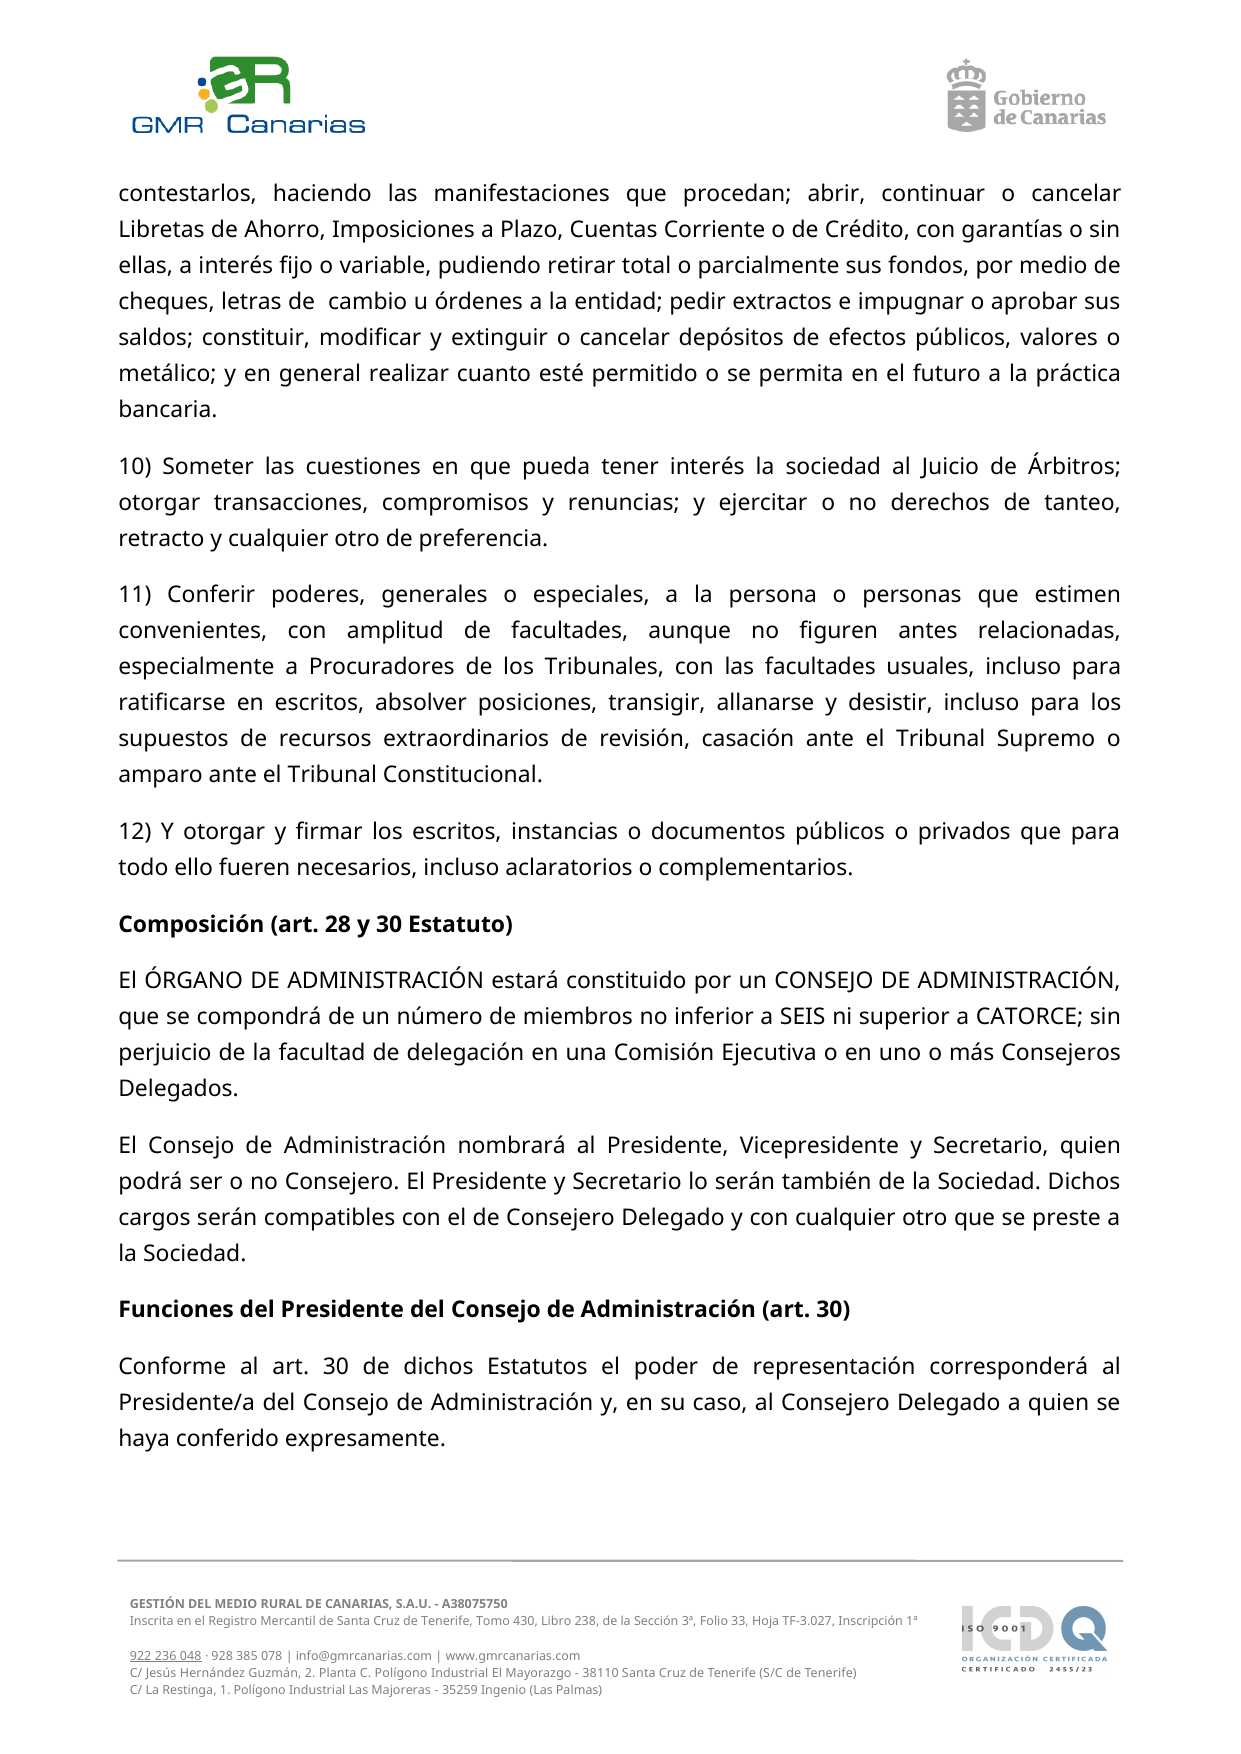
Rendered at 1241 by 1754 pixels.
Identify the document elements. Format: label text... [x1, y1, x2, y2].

text Conforme al art. 30 de dichos Estatutos el poder de representación corresponderá al Presidente/a del Consejo de Administración y, en su caso, al Consejero Delegado a quien se haya conferido expresamente. [118, 1350, 1122, 1453]
text El ÓRGANO DE ADMINISTRACIÓN estará constituido por un CONSEJO DE ADMINISTRACIÓN, que se compondrá de un número de miembros no inferior a SEIS ni superior a CATORCE; sin perjuicio de la facultad de delegación en una Comisión Ejecutiva o en uno o más Consejeros Delegados. [118, 964, 1122, 1103]
text contestarlos, haciendo las manifestaciones que procedan; abrir, continuar o cancelar Libretas de Ahorro, Imposiciones a Plazo, Cuentas Corriente o de Crédito, con garantías o sin ellas, a interés fijo o variable, pudiendo retirar total o parcialmente sus fondos, por medio de cheques, letras de cambio u órdenes a la entidad; pedir extractos e impugnar o aprobar sus saldos; constituir, modificar y extinguir o cancelar depósitos de efectos públicos, valores o metálico; y en general realizar cuanto esté permitido o se permita en el futuro a la práctica bancaria. [118, 177, 1122, 424]
text Funciones del Presidente del Consejo de Administración (art. 30) [118, 1293, 1122, 1325]
text El Consejo de Administración nombrará al Presidente, Vicepresidente y Secretario, quien podrá ser o no Consejero. El Presidente y Secretario lo serán también de la Sociedad. Dichos cargos serán compatibles con el de Consejero Delegado y con cualquier otro que se preste a la Sociedad. [118, 1129, 1122, 1268]
text 12) Y otorgar y firmar los escritos, instancias o documentos públicos o privados que para todo ello fueren necesarios, incluso aclaratorios o complementarios. [118, 815, 1122, 882]
text 11) Conferir poderes, generales o especiales, a la persona o personas que estimen convenientes, con amplitud de facultades, aunque no figuren antes relacionadas, especialmente a Procuradores de los Tribunales, con las facultades usuales, incluso para ratificarse en escritos, absolver posiciones, transigir, allanarse y desistir, incluso para los supuestos de recursos extraordinarios de revisión, casación ante el Tribunal Supremo o amparo ante el Tribunal Constitucional. [118, 578, 1122, 789]
text Composición (art. 28 y 30 Estatuto) [118, 907, 1122, 939]
text 10) Someter las cuestiones en que pueda tener interés la sociedad al Juicio de Árbitros; otorgar transacciones, compromisos y renuncias; y ejercitar o no derechos de tanteo, retracto y cualquier otro de preferencia. [118, 450, 1122, 553]
